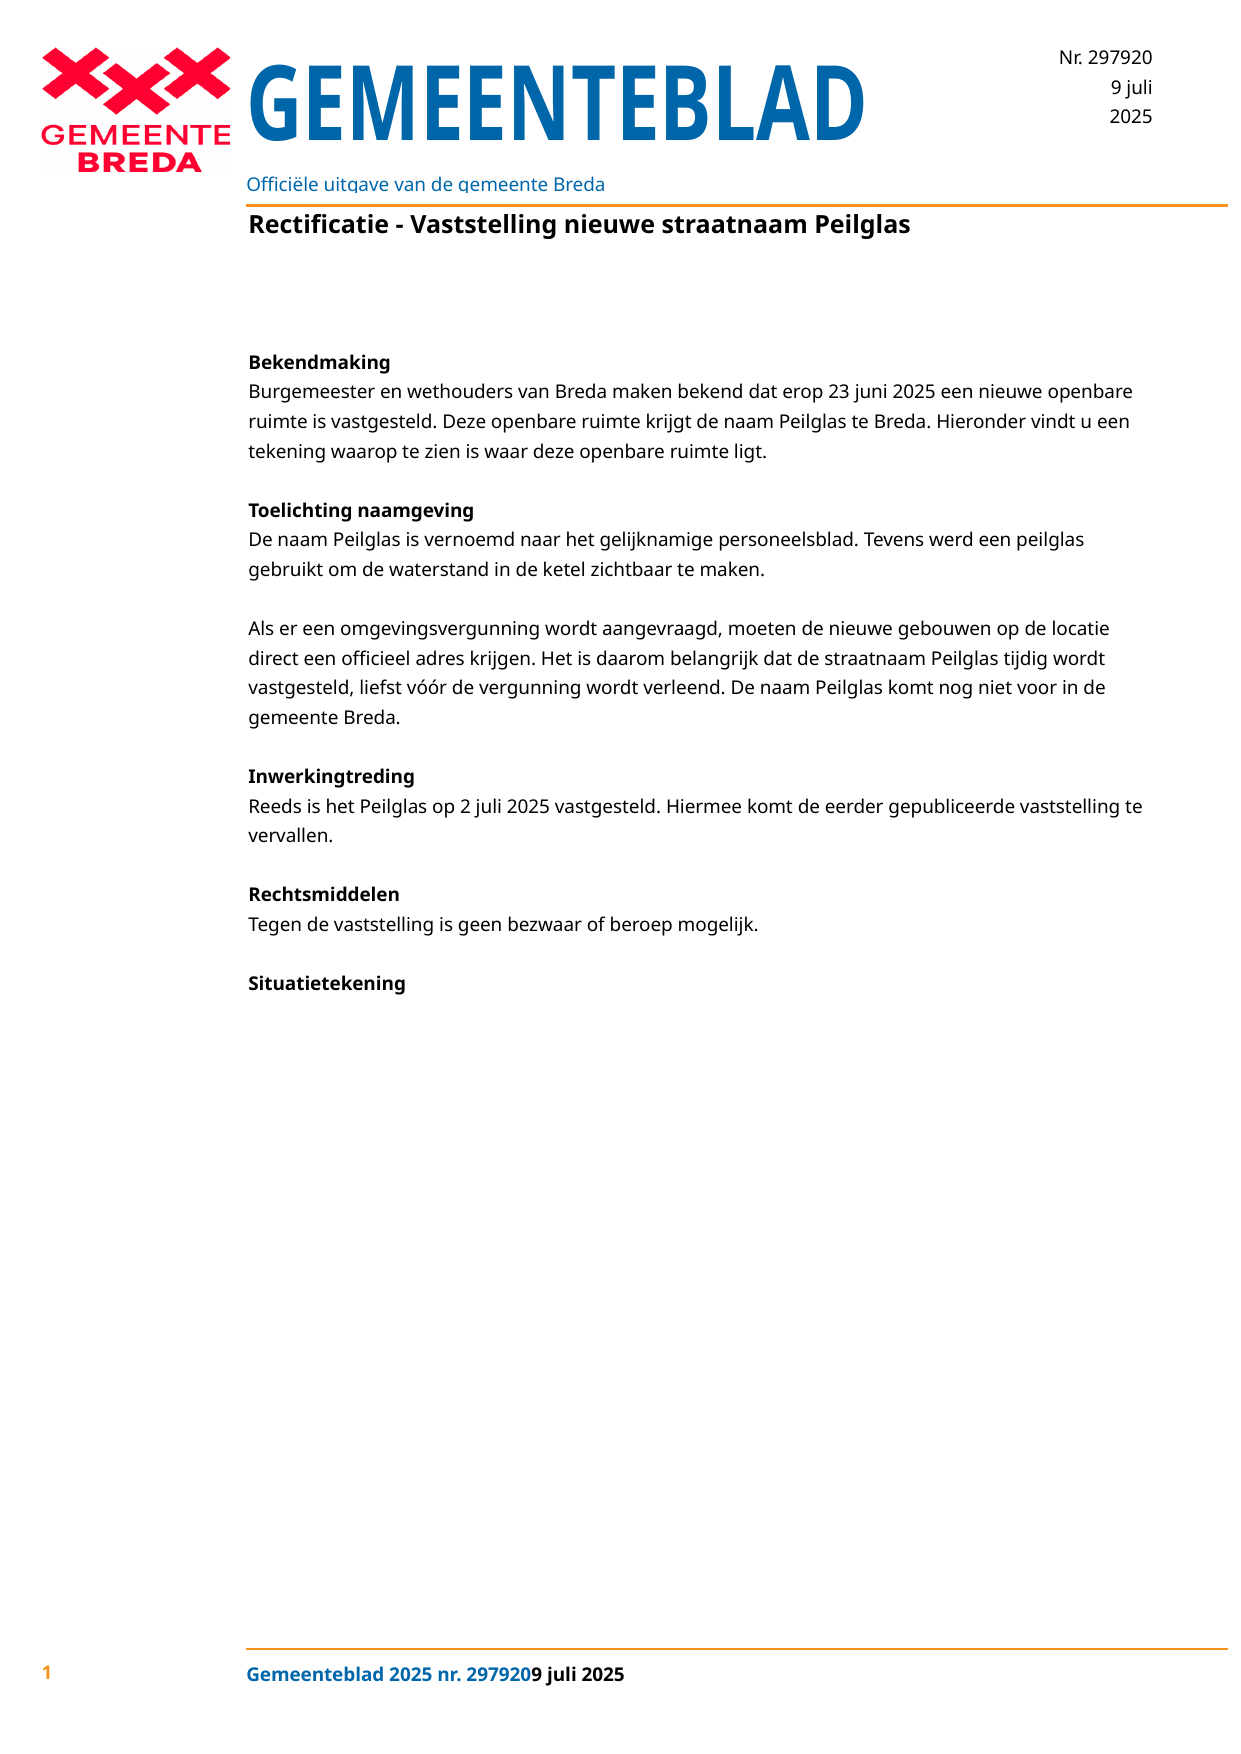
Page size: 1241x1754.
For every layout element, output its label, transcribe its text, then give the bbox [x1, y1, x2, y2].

text Bekendmaking [248, 349, 1152, 375]
text Tegen de vaststelling is geen bezwaar of beroep mogelijk. [248, 911, 1152, 937]
text Reeds is het Peilglas op 2 juli 2025 vastgesteld. Hiermee komt de eerder gepubliceerde vaststelling te vervallen. [248, 793, 1152, 848]
text Als er een omgevingsvergunning wordt aangevraagd, moeten de nieuwe gebouwen op de locatie direct een officieel adres krijgen. Het is daarom belangrijk dat de straatnaam Peilglas tijdig wordt vastgesteld, liefst vóór de vergunning wordt verleend. De naam Peilglas komt nog niet voor in de gemeente Breda. [248, 615, 1152, 730]
text Rectificatie - Vaststelling nieuwe straatnaam Peilglas [248, 207, 1152, 241]
picture [41, 47, 231, 172]
text Rechtsmiddelen [248, 882, 1152, 907]
text Toelichting naamgeving [248, 497, 1152, 523]
text Burgemeester en wethouders van Breda maken bekend dat erop 23 juni 2025 een nieuwe openbare ruimte is vastgesteld. Deze openbare ruimte krijgt de naam Peilglas te Breda. Hieronder vindt u een tekening waarop te zien is waar deze openbare ruimte ligt. [248, 379, 1152, 464]
text De naam Peilglas is vernoemd naar het gelijknamige personeelsblad. Tevens werd een peilglas gebruikt om de waterstand in de ketel zichtbaar te maken. [248, 527, 1152, 582]
text Inwerkingtreding [248, 763, 1152, 789]
text Situatietekening [248, 970, 1152, 996]
